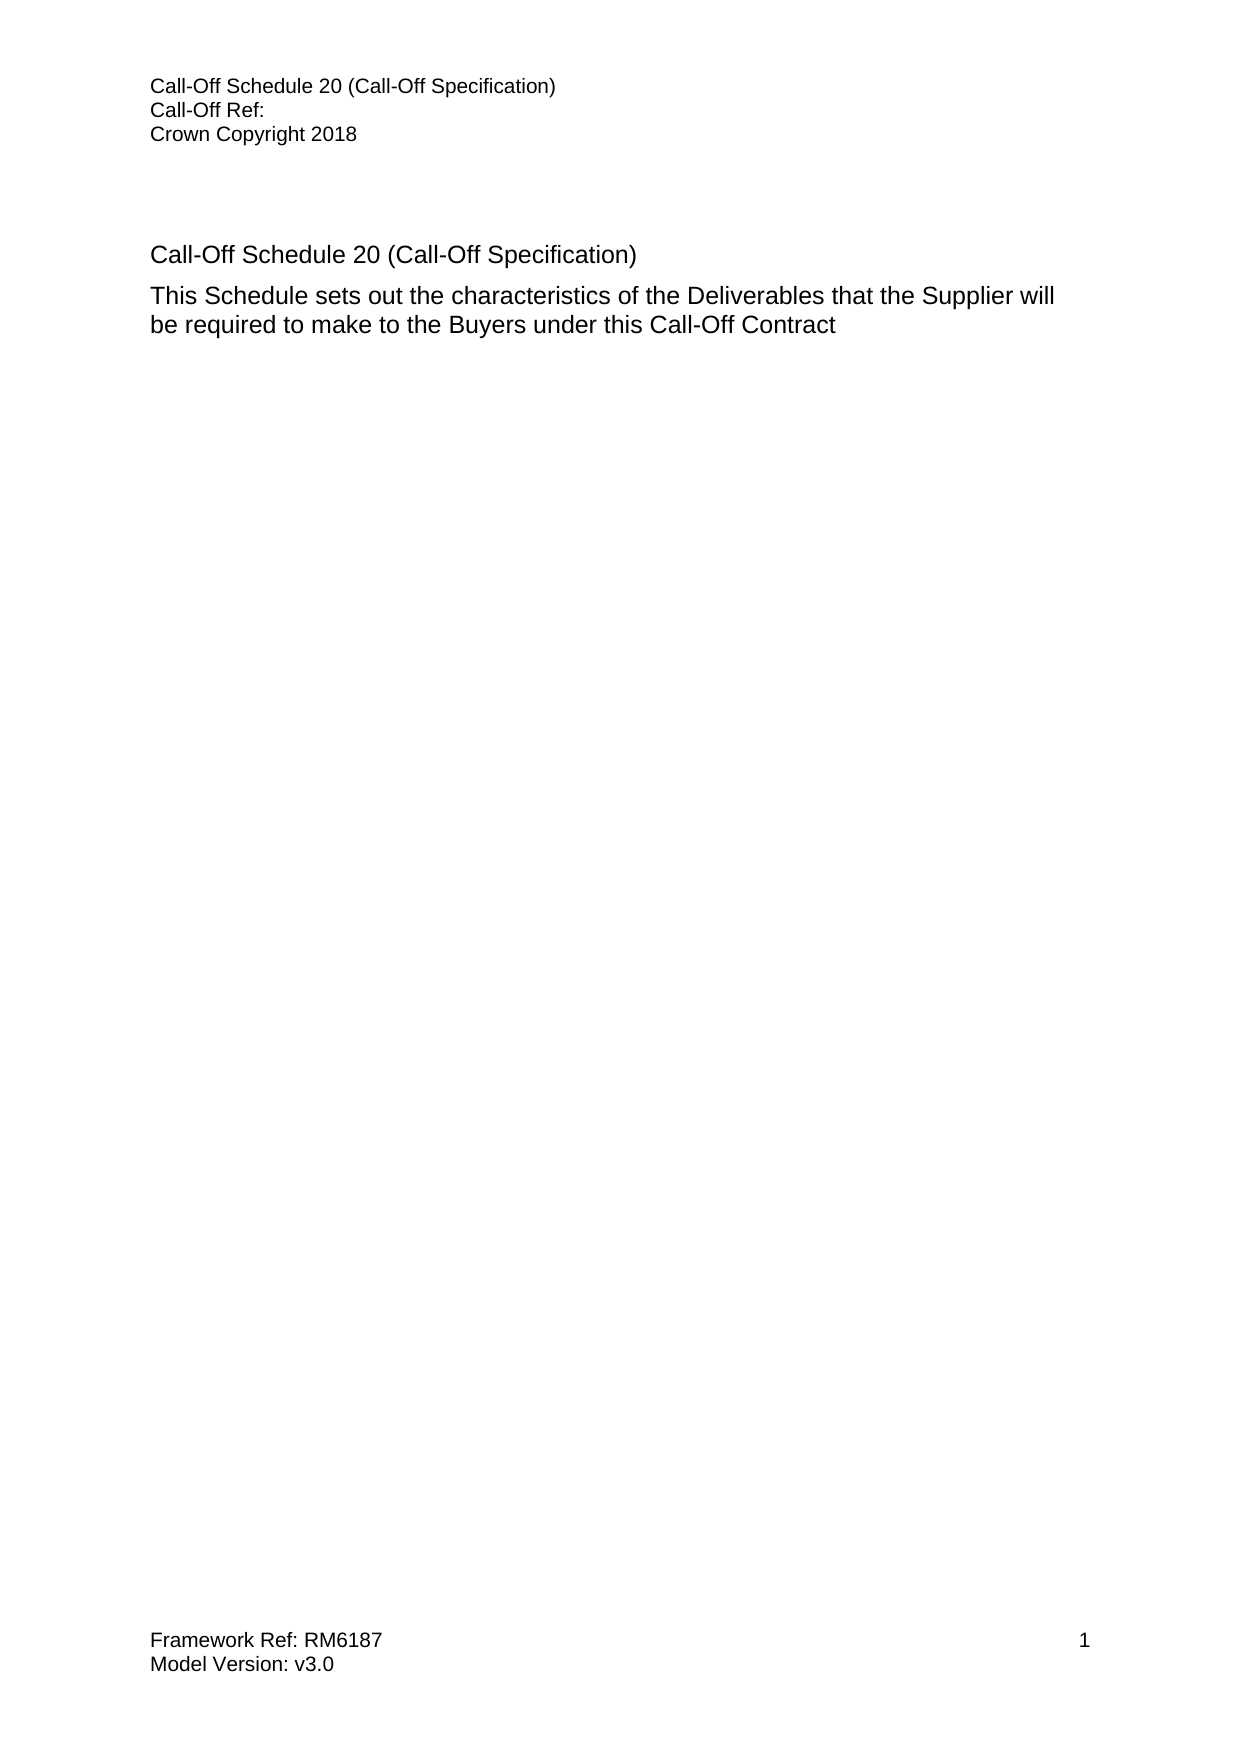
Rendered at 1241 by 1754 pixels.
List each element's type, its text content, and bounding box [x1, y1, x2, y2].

subtitle Call-Off Schedule 20 (Call-Off Specification) [150, 240, 1090, 269]
text This Schedule sets out the characteristics of the Deliverables that the Supplier will be required to make to the Buyers under this Call-Off Contract [150, 281, 1090, 339]
